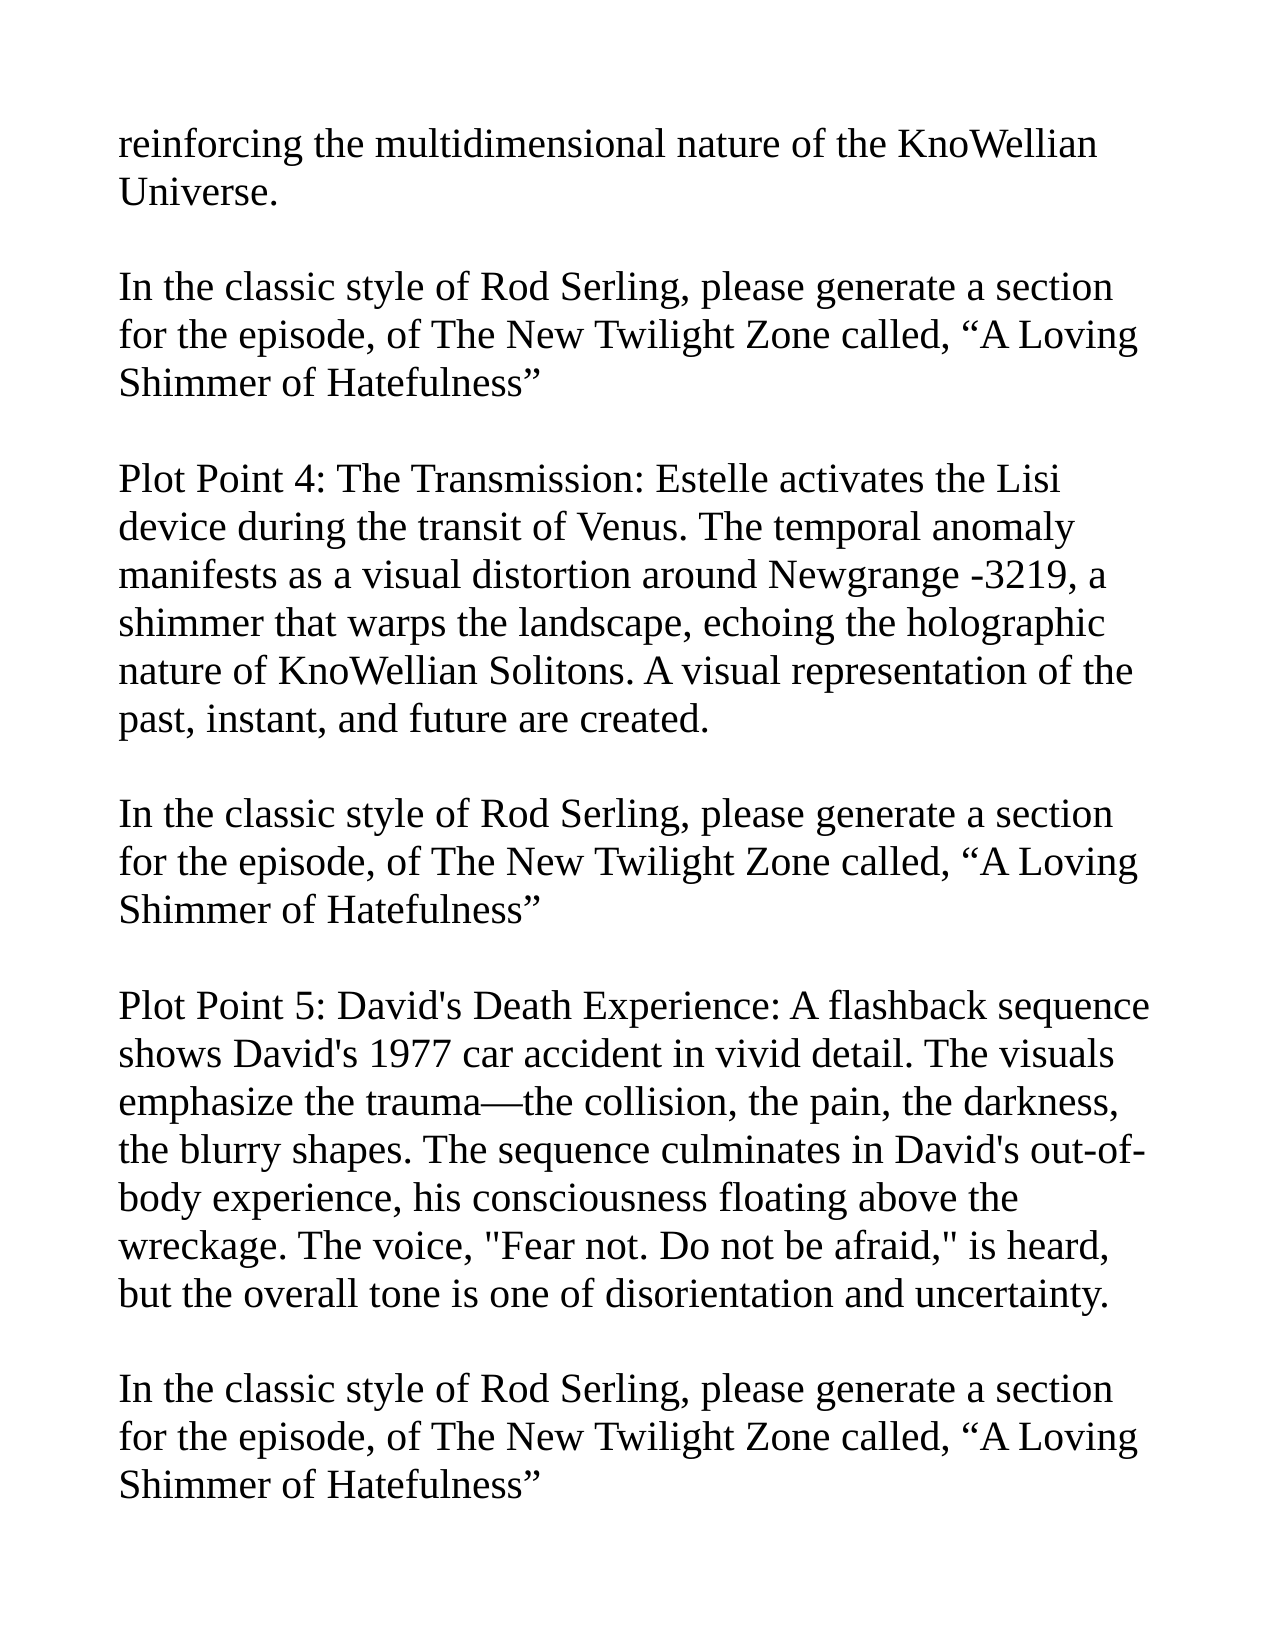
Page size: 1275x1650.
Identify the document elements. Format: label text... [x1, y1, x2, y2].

text reinforcing the multidimensional nature of the KnoWellian Universe. [118, 118, 1157, 214]
text Plot Point 4: The Transmission: Estelle activates the Lisi device during the transit of Venus. The temporal anomaly manifests as a visual distortion around Newgrange -3219, a shimmer that warps the landscape, echoing the holographic nature of KnoWellian Solitons. A visual representation of the past, instant, and future are created. [118, 453, 1157, 741]
text In the classic style of Rod Serling, please generate a section for the episode, of The New Twilight Zone called, “A Loving Shimmer of Hatefulness” Plot Point 5: David's Death Experience: A flashback sequence shows David's 1977 car accident in vivid detail. The visuals emphasize the trauma—the collision, the pain, the darkness, the blurry shapes. The sequence culminates in David's out-of-body experience, his consciousness floating above the wreckage. The voice, "Fear not. Do not be afraid," is heard, but the overall tone is one of disorientation and uncertainty. [118, 789, 1157, 1316]
text In the classic style of Rod Serling, please generate a section for the episode, of The New Twilight Zone called, “A Loving Shimmer of Hatefulness” [118, 1364, 1157, 1508]
text In the classic style of Rod Serling, please generate a section for the episode, of The New Twilight Zone called, “A Loving Shimmer of Hatefulness” [118, 262, 1157, 453]
